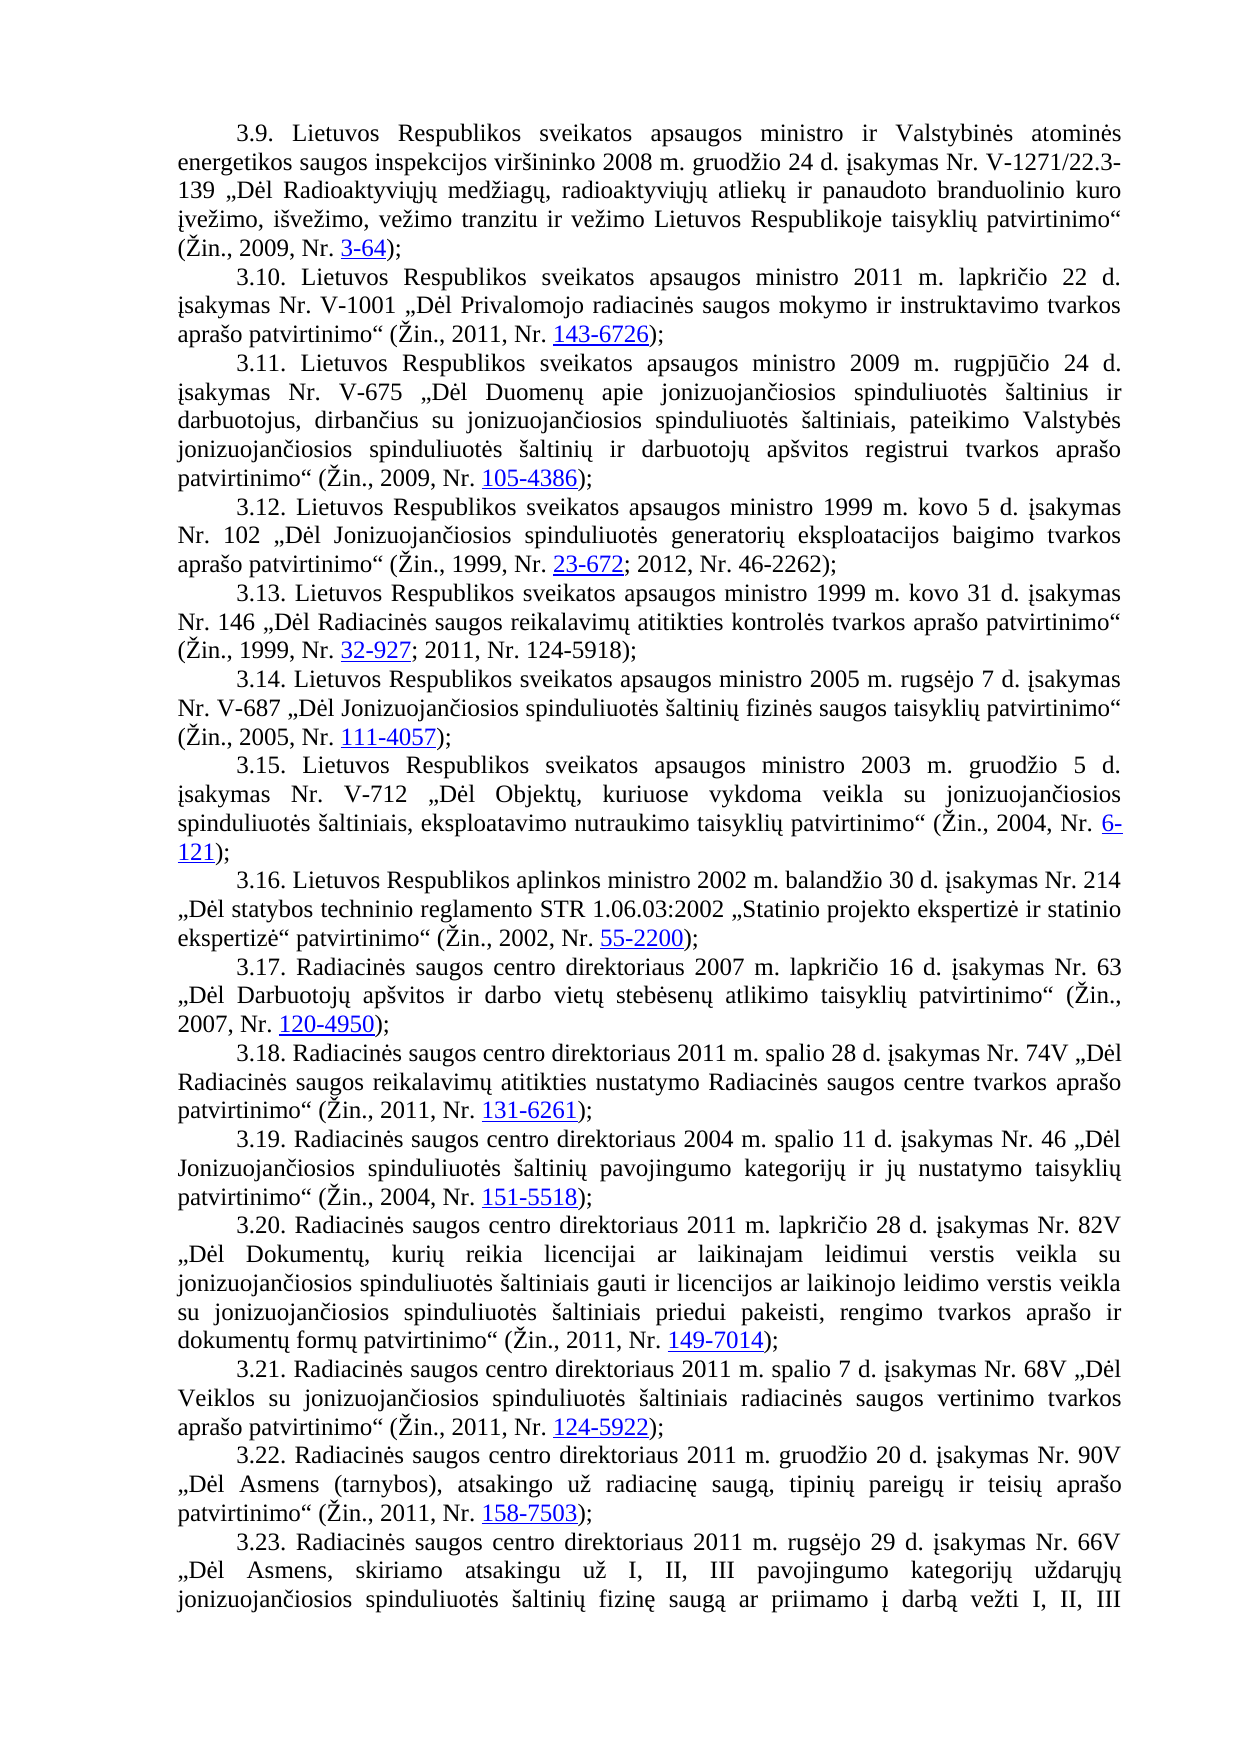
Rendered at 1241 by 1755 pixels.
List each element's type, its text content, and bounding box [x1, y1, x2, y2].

text 3.21. Radiacinės saugos centro direktoriaus 2011 m. spalio 7 d. įsakymas Nr. 68V „Dėl Veiklos su jonizuojančiosios spinduliuotės šaltiniais radiacinės saugos vertinimo tvarkos aprašo patvirtinimo“ (Žin., 2011, Nr. 124-5922); [177, 1354, 1122, 1441]
text 3.19. Radiacinės saugos centro direktoriaus 2004 m. spalio 11 d. įsakymas Nr. 46 „Dėl Jonizuojančiosios spinduliuotės šaltinių pavojingumo kategorijų ir jų nustatymo taisyklių patvirtinimo“ (Žin., 2004, Nr. 151-5518); [177, 1124, 1122, 1211]
text 3.9. Lietuvos Respublikos sveikatos apsaugos ministro ir Valstybinės atominės energetikos saugos inspekcijos viršininko 2008 m. gruodžio 24 d. įsakymas Nr. V-1271/22.3-139 „Dėl Radioaktyviųjų medžiagų, radioaktyviųjų atliekų ir panaudoto branduolinio kuro įvežimo, išvežimo, vežimo tranzitu ir vežimo Lietuvos Respublikoje taisyklių patvirtinimo“ (Žin., 2009, Nr. 3-64); [177, 118, 1122, 262]
text 3.11. Lietuvos Respublikos sveikatos apsaugos ministro 2009 m. rugpjūčio 24 d. įsakymas Nr. V-675 „Dėl Duomenų apie jonizuojančiosios spinduliuotės šaltinius ir darbuotojus, dirbančius su jonizuojančiosios spinduliuotės šaltiniais, pateikimo Valstybės jonizuojančiosios spinduliuotės šaltinių ir darbuotojų apšvitos registrui tvarkos aprašo patvirtinimo“ (Žin., 2009, Nr. 105-4386); [177, 348, 1122, 492]
text 3.15. Lietuvos Respublikos sveikatos apsaugos ministro 2003 m. gruodžio 5 d. įsakymas Nr. V-712 „Dėl Objektų, kuriuose vykdoma veikla su jonizuojančiosios spinduliuotės šaltiniais, eksploatavimo nutraukimo taisyklių patvirtinimo“ (Žin., 2004, Nr. 6-121); [177, 751, 1122, 866]
text 3.10. Lietuvos Respublikos sveikatos apsaugos ministro 2011 m. lapkričio 22 d. įsakymas Nr. V-1001 „Dėl Privalomojo radiacinės saugos mokymo ir instruktavimo tvarkos aprašo patvirtinimo“ (Žin., 2011, Nr. 143-6726); [177, 262, 1122, 348]
text 3.17. Radiacinės saugos centro direktoriaus 2007 m. lapkričio 16 d. įsakymas Nr. 63 „Dėl Darbuotojų apšvitos ir darbo vietų stebėsenų atlikimo taisyklių patvirtinimo“ (Žin., 2007, Nr. 120-4950); [177, 952, 1122, 1038]
text 3.14. Lietuvos Respublikos sveikatos apsaugos ministro 2005 m. rugsėjo 7 d. įsakymas Nr. V-687 „Dėl Jonizuojančiosios spinduliuotės šaltinių fizinės saugos taisyklių patvirtinimo“ (Žin., 2005, Nr. 111-4057); [177, 664, 1122, 751]
text 3.22. Radiacinės saugos centro direktoriaus 2011 m. gruodžio 20 d. įsakymas Nr. 90V „Dėl Asmens (tarnybos), atsakingo už radiacinę saugą, tipinių pareigų ir teisių aprašo patvirtinimo“ (Žin., 2011, Nr. 158-7503); [177, 1441, 1122, 1527]
text 3.18. Radiacinės saugos centro direktoriaus 2011 m. spalio 28 d. įsakymas Nr. 74V „Dėl Radiacinės saugos reikalavimų atitikties nustatymo Radiacinės saugos centre tvarkos aprašo patvirtinimo“ (Žin., 2011, Nr. 131-6261); [177, 1038, 1122, 1124]
text 3.12. Lietuvos Respublikos sveikatos apsaugos ministro 1999 m. kovo 5 d. įsakymas Nr. 102 „Dėl Jonizuojančiosios spinduliuotės generatorių eksploatacijos baigimo tvarkos aprašo patvirtinimo“ (Žin., 1999, Nr. 23-672; 2012, Nr. 46-2262); [177, 492, 1122, 578]
text 3.20. Radiacinės saugos centro direktoriaus 2011 m. lapkričio 28 d. įsakymas Nr. 82V „Dėl Dokumentų, kurių reikia licencijai ar laikinajam leidimui verstis veikla su jonizuojančiosios spinduliuotės šaltiniais gauti ir licencijos ar laikinojo leidimo verstis veikla su jonizuojančiosios spinduliuotės šaltiniais priedui pakeisti, rengimo tvarkos aprašo ir dokumentų formų patvirtinimo“ (Žin., 2011, Nr. 149-7014); [177, 1211, 1122, 1354]
text 3.16. Lietuvos Respublikos aplinkos ministro 2002 m. balandžio 30 d. įsakymas Nr. 214 „Dėl statybos techninio reglamento STR 1.06.03:2002 „Statinio projekto ekspertizė ir statinio ekspertizė“ patvirtinimo“ (Žin., 2002, Nr. 55-2200); [177, 866, 1122, 952]
text 3.13. Lietuvos Respublikos sveikatos apsaugos ministro 1999 m. kovo 31 d. įsakymas Nr. 146 „Dėl Radiacinės saugos reikalavimų atitikties kontrolės tvarkos aprašo patvirtinimo“ (Žin., 1999, Nr. 32-927; 2011, Nr. 124-5918); [177, 578, 1122, 664]
text 3.23. Radiacinės saugos centro direktoriaus 2011 m. rugsėjo 29 d. įsakymas Nr. 66V „Dėl Asmens, skiriamo atsakingu už I, II, III pavojingumo kategorijų uždarųjų jonizuojančiosios spinduliuotės šaltinių fizinę saugą ar priimamo į darbą vežti I, II, III [177, 1527, 1122, 1613]
